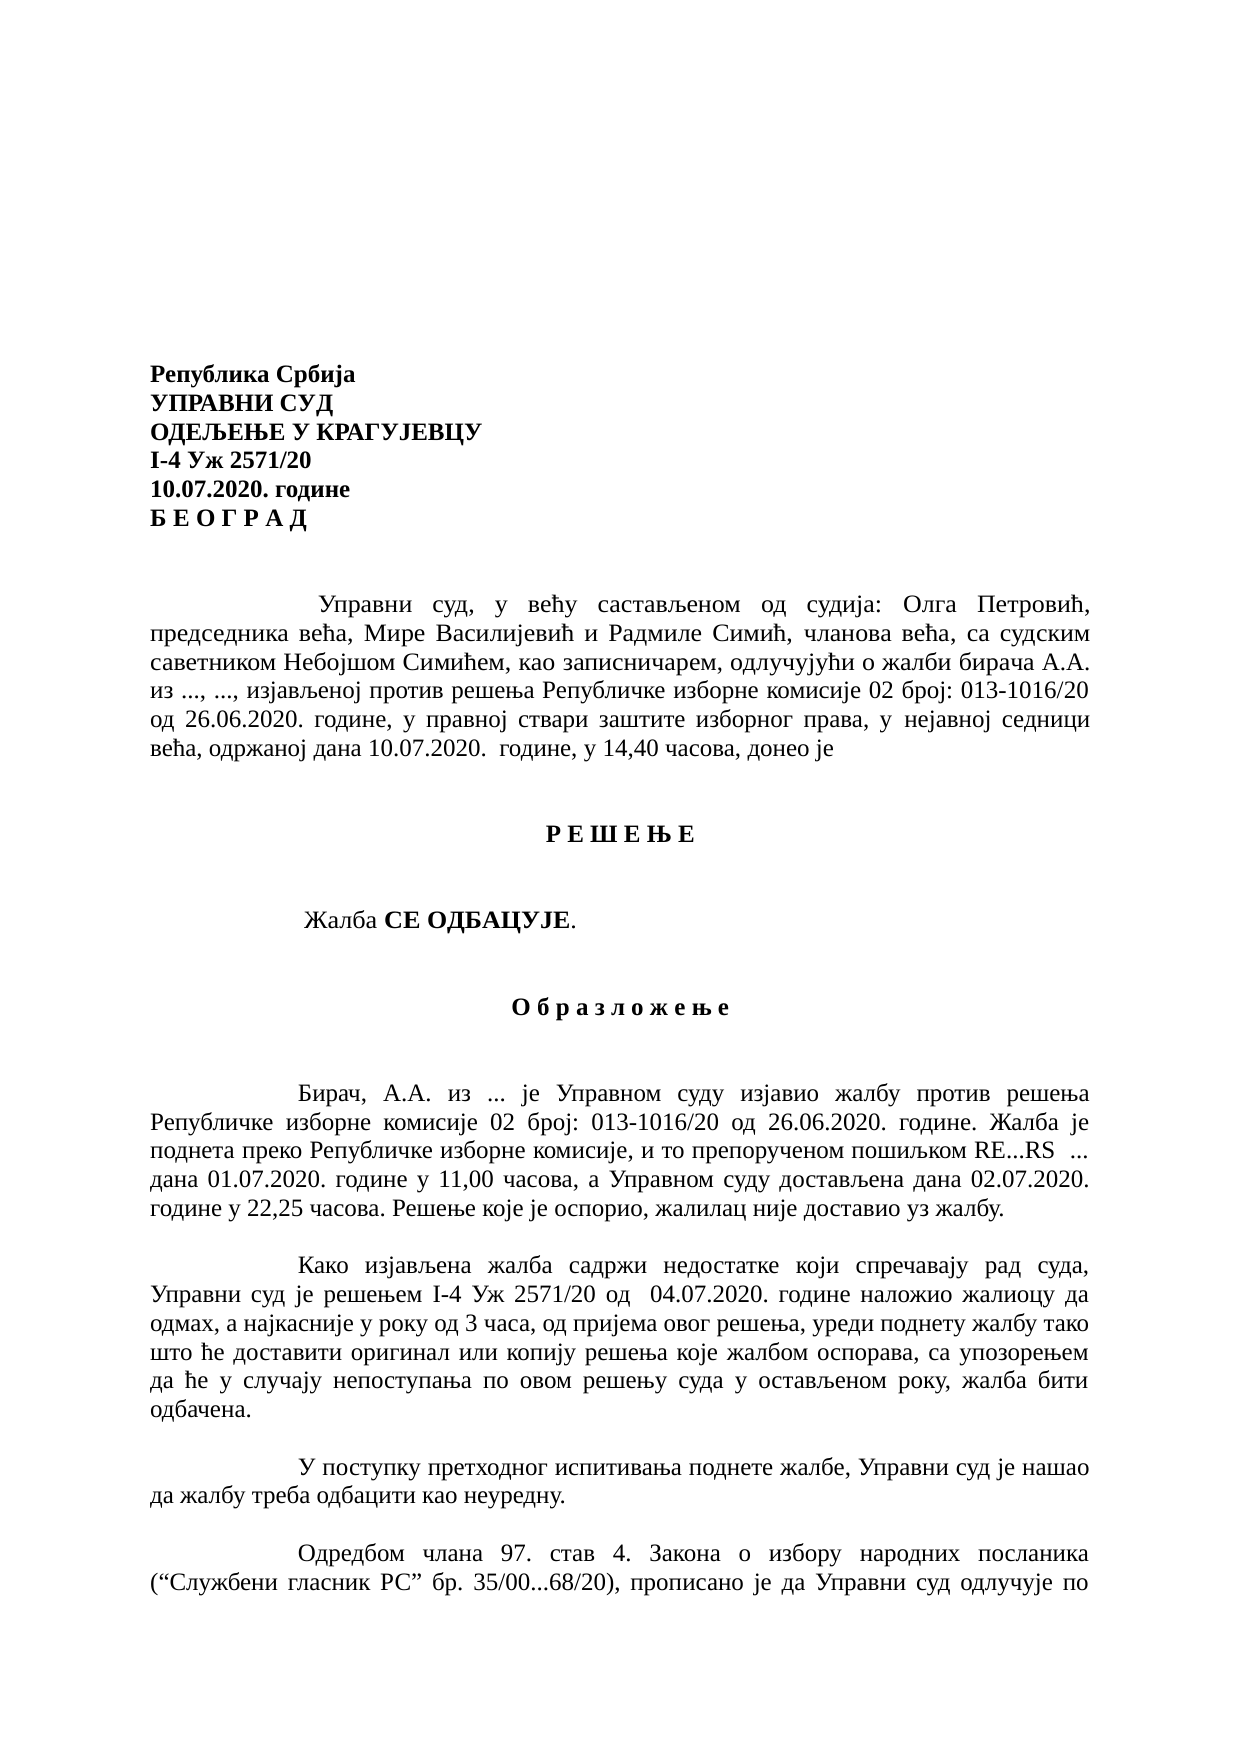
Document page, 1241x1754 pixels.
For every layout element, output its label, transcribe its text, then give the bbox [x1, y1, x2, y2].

text УПРАВНИ СУД [150, 388, 1090, 417]
text О б р а з л о ж е њ е [150, 992, 1090, 1020]
text Република Србија [150, 148, 1090, 388]
text ОДЕЉЕЊЕ У КРАГУЈЕВЦУ [150, 417, 1090, 445]
text Одредбом члана 97. став 4. Закона о избору народних посланика (“Службени гласник РС” бр. 35/00...68/20), прописано је да Управни суд одлучује по [150, 1538, 1090, 1595]
text Како изјављена жалба садржи недостатке који спречавају рад суда, Управни суд је решењем I-4 Уж 2571/20 од 04.07.2020. године наложио жалиоцу да одмах, а најкасније у року од 3 часа, од пријема овог решења, уреди поднету жалбу тако што ће доставити оригинал или копију решења које жалбом оспорава, са упозорењем да ће у случају непоступања по овом решењу суда у остављеном року, жалба бити одбачена. [150, 1250, 1090, 1423]
text Б Е О Г Р А Д [150, 503, 1090, 532]
text У поступку претходног испитивања поднете жалбе, Управни суд је нашао да жалбу треба одбацити као неуредну. [150, 1452, 1090, 1509]
text Бирач, А.А. из ... је Управном суду изјавио жалбу против решења Републичке изборне комисије 02 број: 013-1016/20 од 26.06.2020. године. Жалба је поднета преко Републичке изборне комисије, и то препорученом пошиљком RE...RS ... дана 01.07.2020. године у 11,00 часова, а Управном суду достављена дана 02.07.2020. године у 22,25 часова. Решење које је оспорио, жалилац није доставио уз жалбу. [150, 1078, 1090, 1222]
text Р Е Ш Е Њ Е [150, 819, 1090, 848]
text I-4 Уж 2571/20 [150, 445, 1090, 474]
text Управни суд, у већу састављеном од судија: Олга Петровић, председника већа, Мире Василијевић и Радмиле Симић, чланова већа, са судским саветником Небојшом Симићем, као записничарем, одлучујући о жалби бирача А.А. из ..., ..., изјављеној против решења Републичке изборне комисије 02 број: 013-1016/20 од 26.06.2020. године, у правној ствари заштите изборног права, у нејавној седници већа, одржаној дана 10.07.2020. године, у 14,40 часова, донео је [150, 589, 1090, 762]
text Жалба СЕ ОДБАЦУЈЕ. [150, 905, 1090, 934]
text 10.07.2020. године [150, 474, 1090, 503]
